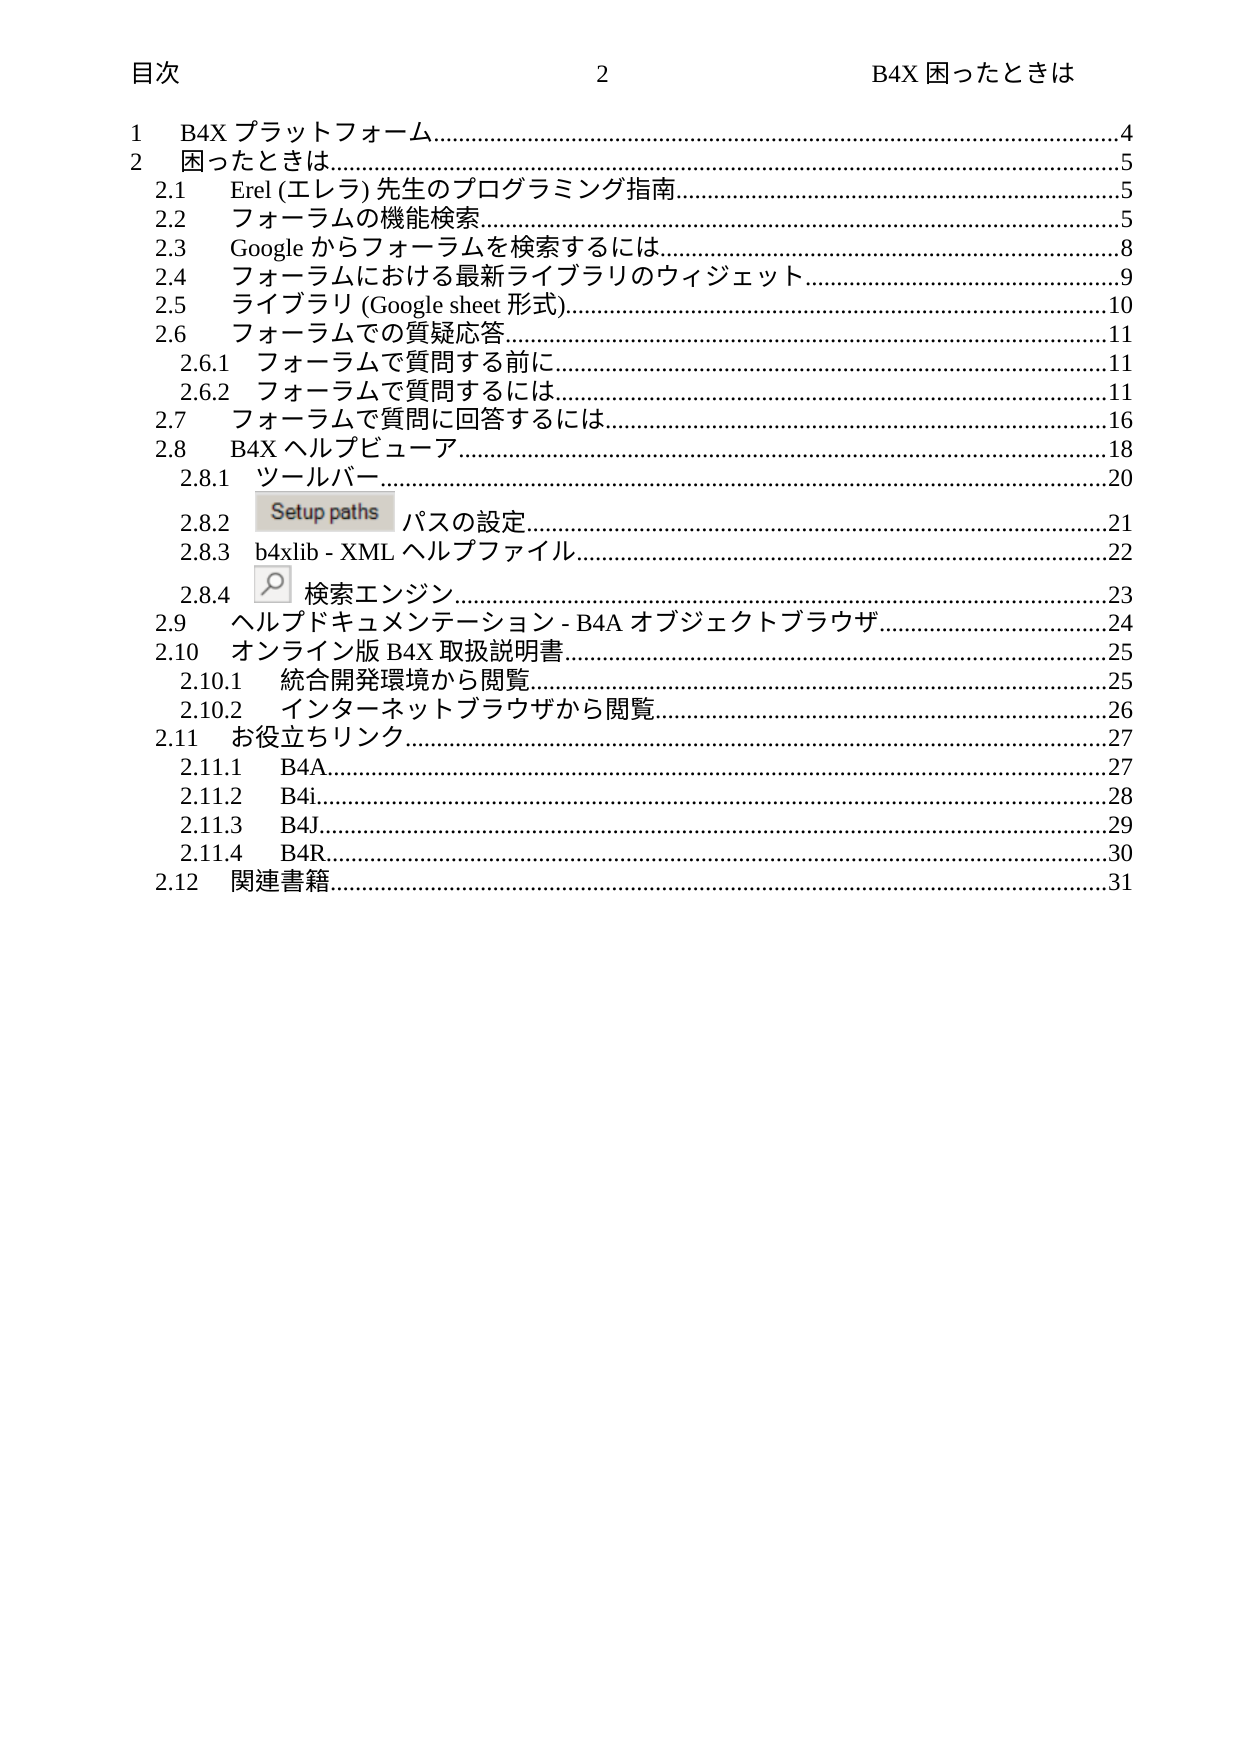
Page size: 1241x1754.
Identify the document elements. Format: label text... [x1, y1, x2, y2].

text 2.12 関連書籍 31 [155, 867, 1134, 896]
text 2.8 B4X ヘルプビューア 18 [155, 434, 1134, 463]
text 2.11 お役立ちリンク 27 [155, 723, 1134, 752]
text 2.8.2 パスの設定 21 [180, 492, 1134, 537]
text 2.11.3 B4J 29 [180, 810, 1134, 838]
text 1 B4X プラットフォーム 4 [130, 118, 1134, 147]
text 2.3 Google からフォーラムを検索するには 8 [155, 233, 1134, 262]
text 2.4 フォーラムにおける最新ライブラリのウィジェット 9 [155, 262, 1134, 291]
text 2.10.2 インターネットブラウザから閲覧 26 [180, 695, 1134, 723]
text 2.7 フォーラムで質問に回答するには 16 [155, 406, 1134, 434]
text 2.11.2 B4i 28 [180, 781, 1134, 810]
text 2.8.3 b4xlib - XML ヘルプファイル 22 [180, 537, 1134, 566]
text 2.2 フォーラムの機能検索 5 [155, 204, 1134, 233]
text 2.6.2 フォーラムで質問するには 11 [180, 377, 1134, 406]
text 2.8.1 ツールバー 20 [180, 463, 1134, 492]
text 2.10 オンライン版 B4X 取扱説明書 25 [155, 637, 1134, 666]
text 2.6 フォーラムでの質疑応答 11 [155, 319, 1134, 348]
picture [255, 491, 395, 532]
text 2.9 ヘルプドキュメンテーション - B4A オブジェクトブラウザ 24 [155, 608, 1134, 637]
text 2 困ったときは 5 [130, 147, 1134, 176]
text 2.1 Erel (エレラ) 先生のプログラミング指南 5 [155, 176, 1134, 204]
picture [254, 565, 292, 603]
text 2.6.1 フォーラムで質問する前に 11 [180, 348, 1134, 377]
text 2.10.1 統合開発環境から閲覧 25 [180, 666, 1134, 695]
text 2.11.1 B4A 27 [180, 752, 1134, 781]
text 2.11.4 B4R 30 [180, 838, 1134, 867]
text 2.5 ライブラリ (Google sheet 形式) 10 [155, 291, 1134, 319]
text 2.8.4 検索エンジン 23 [180, 566, 1134, 608]
